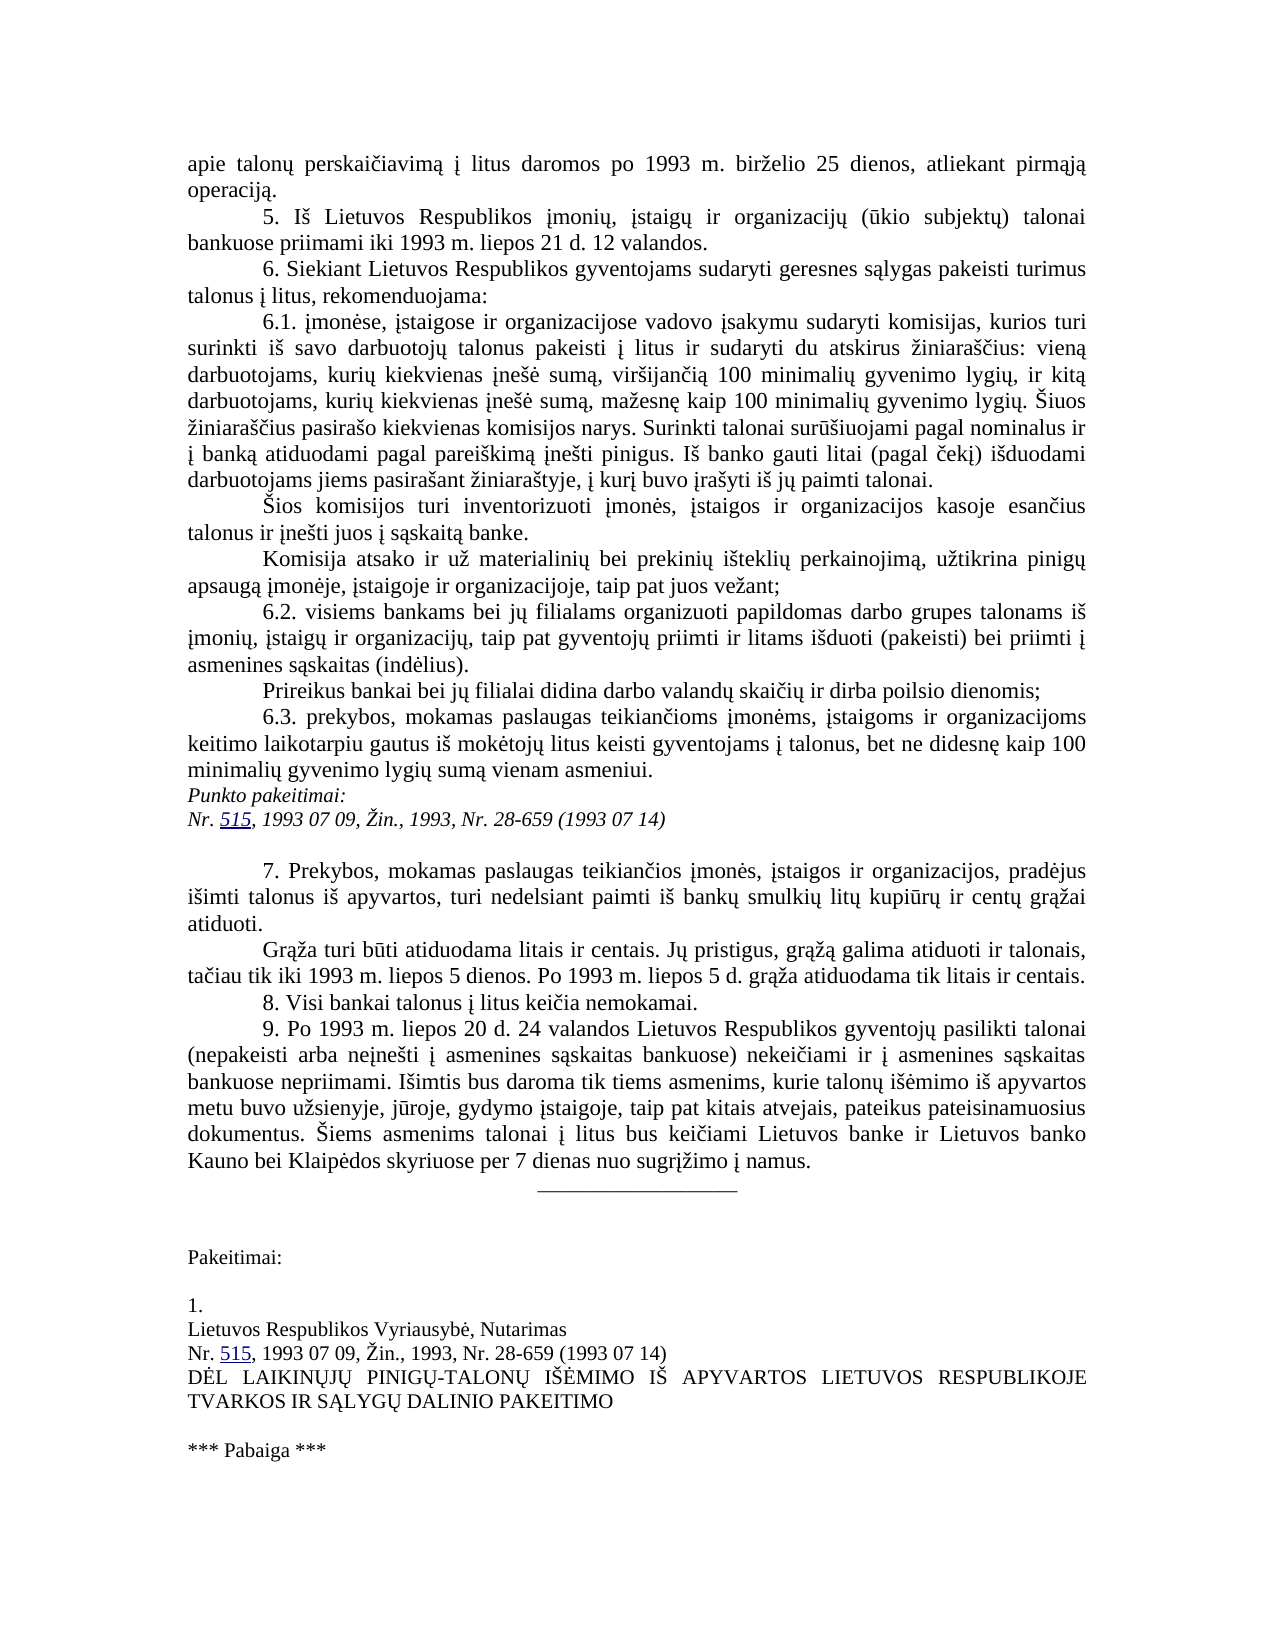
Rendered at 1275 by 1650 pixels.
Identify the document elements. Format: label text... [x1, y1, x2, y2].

text Lietuvos Respublikos Vyriausybė, Nutarimas [187, 1317, 1087, 1341]
text Pakeitimai: [187, 1245, 1087, 1269]
text DĖL LAIKINŲJŲ PINIGŲ-TALONŲ IŠĖMIMO IŠ APYVARTOS LIETUVOS RESPUBLIKOJE TVARKOS IR SĄLYGŲ DALINIO PAKEITIMO [187, 1365, 1087, 1413]
text ________________ [187, 1173, 1087, 1197]
text 8. Visi bankai talonus į litus keičia nemokamai. [187, 989, 1087, 1015]
text 6. Siekiant Lietuvos Respublikos gyventojams sudaryti geresnes sąlygas pakeisti turimus talonus į litus, rekomenduojama: [187, 255, 1087, 308]
text 5. Iš Lietuvos Respublikos įmonių, įstaigų ir organizacijų (ūkio subjektų) talonai bankuose priimami iki 1993 m. liepos 21 d. 12 valandos. [187, 203, 1087, 255]
text 6.2. visiems bankams bei jų filialams organizuoti papildomas darbo grupes talonams iš įmonių, įstaigų ir organizacijų, taip pat gyventojų priimti ir litams išduoti (pakeisti) bei priimti į asmenines sąskaitas (indėlius). [187, 598, 1087, 677]
text Nr. 515, 1993 07 09, Žin., 1993, Nr. 28-659 (1993 07 14) [187, 1341, 1087, 1365]
text 6.1. įmonėse, įstaigose ir organizacijose vadovo įsakymu sudaryti komisijas, kurios turi surinkti iš savo darbuotojų talonus pakeisti į litus ir sudaryti du atskirus žiniaraščius: vieną darbuotojams, kurių kiekvienas įnešė sumą, viršijančią 100 minimalių gyvenimo lygių, ir kitą darbuotojams, kurių kiekvienas įnešė sumą, mažesnę kaip 100 minimalių gyvenimo lygių. Šiuos žiniaraščius pasirašo kiekvienas komisijos narys. Surinkti talonai surūšiuojami pagal nominalus ir į banką atiduodami pagal pareiškimą įnešti pinigus. Iš banko gauti litai (pagal čekį) išduodami darbuotojams jiems pasirašant žiniaraštyje, į kurį buvo įrašyti iš jų paimti talonai. [187, 308, 1087, 493]
text Šios komisijos turi inventorizuoti įmonės, įstaigos ir organizacijos kasoje esančius talonus ir įnešti juos į sąskaitą banke. [187, 493, 1087, 545]
text Komisija atsako ir už materialinių bei prekinių išteklių perkainojimą, užtikrina pinigų apsaugą įmonėje, įstaigoje ir organizacijoje, taip pat juos vežant; [187, 545, 1087, 598]
text Prireikus bankai bei jų filialai didina darbo valandų skaičių ir dirba poilsio dienomis; [187, 677, 1087, 703]
text apie talonų perskaičiavimą į litus daromos po 1993 m. birželio 25 dienos, atliekant pirmąją operaciją. [187, 150, 1087, 203]
text 7. Prekybos, mokamas paslaugas teikiančios įmonės, įstaigos ir organizacijos, pradėjus išimti talonus iš apyvartos, turi nedelsiant paimti iš bankų smulkių litų kupiūrų ir centų grąžai atiduoti. [187, 857, 1087, 936]
text *** Pabaiga *** [187, 1437, 1087, 1462]
text Grąža turi būti atiduodama litais ir centais. Jų pristigus, grąžą galima atiduoti ir talonais, tačiau tik iki 1993 m. liepos 5 dienos. Po 1993 m. liepos 5 d. grąža atiduodama tik litais ir centais. [187, 936, 1087, 989]
text 1. [187, 1293, 1087, 1317]
text 6.3. prekybos, mokamas paslaugas teikiančioms įmonėms, įstaigoms ir organizacijoms keitimo laikotarpiu gautus iš mokėtojų litus keisti gyventojams į talonus, bet ne didesnę kaip 100 minimalių gyvenimo lygių sumą vienam asmeniui. [187, 703, 1087, 782]
text Punkto pakeitimai: [187, 782, 1087, 807]
text Nr. 515, 1993 07 09, Žin., 1993, Nr. 28-659 (1993 07 14) [187, 807, 1087, 831]
text 9. Po 1993 m. liepos 20 d. 24 valandos Lietuvos Respublikos gyventojų pasilikti talonai (nepakeisti arba neįnešti į asmenines sąskaitas bankuose) nekeičiami ir į asmenines sąskaitas bankuose nepriimami. Išimtis bus daroma tik tiems asmenims, kurie talonų išėmimo iš apyvartos metu buvo užsienyje, jūroje, gydymo įstaigoje, taip pat kitais atvejais, pateikus pateisinamuosius dokumentus. Šiems asmenims talonai į litus bus keičiami Lietuvos banke ir Lietuvos banko Kauno bei Klaipėdos skyriuose per 7 dienas nuo sugrįžimo į namus. [187, 1015, 1087, 1173]
